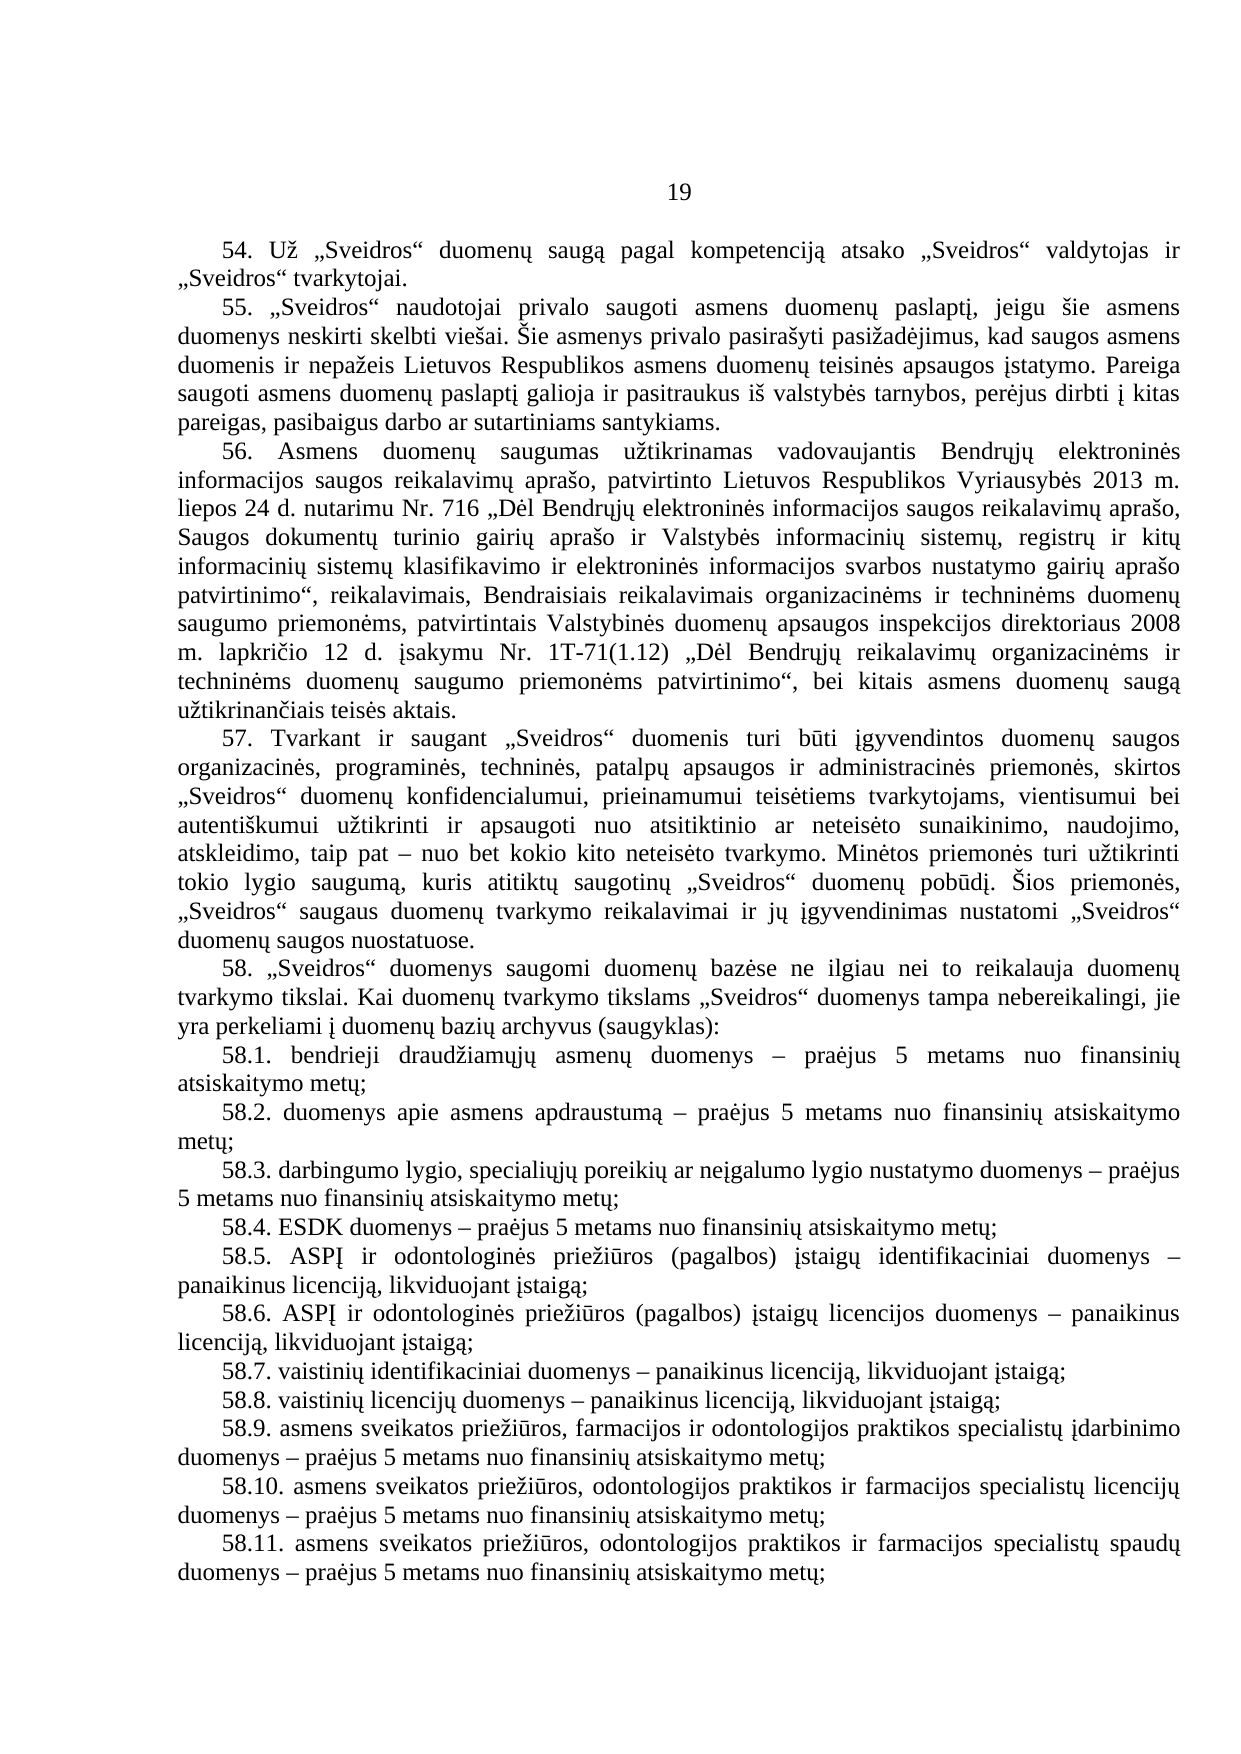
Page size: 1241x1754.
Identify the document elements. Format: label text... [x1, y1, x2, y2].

text 58.11. asmens sveikatos priežiūros, odontologijos praktikos ir farmacijos specialistų spaudų duomenys – praėjus 5 metams nuo finansinių atsiskaitymo metų; [177, 1528, 1181, 1586]
text 55. „Sveidros“ naudotojai privalo saugoti asmens duomenų paslaptį, jeigu šie asmens duomenys neskirti skelbti viešai. Šie asmenys privalo pasirašyti pasižadėjimus, kad saugos asmens duomenis ir nepažeis Lietuvos Respublikos asmens duomenų teisinės apsaugos įstatymo. Pareiga saugoti asmens duomenų paslaptį galioja ir pasitraukus iš valstybės tarnybos, perėjus dirbti į kitas pareigas, pasibaigus darbo ar sutartiniams santykiams. [177, 292, 1181, 436]
text 58. „Sveidros“ duomenys saugomi duomenų bazėse ne ilgiau nei to reikalauja duomenų tvarkymo tikslai. Kai duomenų tvarkymo tikslams „Sveidros“ duomenys tampa nebereikalingi, jie yra perkeliami į duomenų bazių archyvus (saugyklas): [177, 953, 1181, 1040]
text 54. Už „Sveidros“ duomenų saugą pagal kompetenciją atsako „Sveidros“ valdytojas ir „Sveidros“ tvarkytojai. [177, 235, 1181, 292]
text 58.1. bendrieji draudžiamųjų asmenų duomenys – praėjus 5 metams nuo finansinių atsiskaitymo metų; [177, 1040, 1181, 1097]
text 58.8. vaistinių licencijų duomenys – panaikinus licenciją, likviduojant įstaigą; [177, 1385, 1181, 1413]
text 58.5. ASPĮ ir odontologinės priežiūros (pagalbos) įstaigų identifikaciniai duomenys – panaikinus licenciją, likviduojant įstaigą; [177, 1241, 1181, 1298]
text 58.10. asmens sveikatos priežiūros, odontologijos praktikos ir farmacijos specialistų licencijų duomenys – praėjus 5 metams nuo finansinių atsiskaitymo metų; [177, 1471, 1181, 1528]
text 58.4. ESDK duomenys – praėjus 5 metams nuo finansinių atsiskaitymo metų; [177, 1212, 1181, 1241]
text 58.7. vaistinių identifikaciniai duomenys – panaikinus licenciją, likviduojant įstaigą; [177, 1356, 1181, 1385]
text 58.9. asmens sveikatos priežiūros, farmacijos ir odontologijos praktikos specialistų įdarbinimo duomenys – praėjus 5 metams nuo finansinių atsiskaitymo metų; [177, 1413, 1181, 1471]
text 56. Asmens duomenų saugumas užtikrinamas vadovaujantis Bendrųjų elektroninės informacijos saugos reikalavimų aprašo, patvirtinto Lietuvos Respublikos Vyriausybės 2013 m. liepos 24 d. nutarimu Nr. 716 „Dėl Bendrųjų elektroninės informacijos saugos reikalavimų aprašo, Saugos dokumentų turinio gairių aprašo ir Valstybės informacinių sistemų, registrų ir kitų informacinių sistemų klasifikavimo ir elektroninės informacijos svarbos nustatymo gairių aprašo patvirtinimo“, reikalavimais, Bendraisiais reikalavimais organizacinėms ir techninėms duomenų saugumo priemonėms, patvirtintais Valstybinės duomenų apsaugos inspekcijos direktoriaus 2008 m. lapkričio 12 d. įsakymu Nr. 1T-71(1.12) „Dėl Bendrųjų reikalavimų organizacinėms ir techninėms duomenų saugumo priemonėms patvirtinimo“, bei kitais asmens duomenų saugą užtikrinančiais teisės aktais. [177, 436, 1181, 723]
text 58.6. ASPĮ ir odontologinės priežiūros (pagalbos) įstaigų licencijos duomenys – panaikinus licenciją, likviduojant įstaigą; [177, 1298, 1181, 1356]
text 57. Tvarkant ir saugant „Sveidros“ duomenis turi būti įgyvendintos duomenų saugos organizacinės, programinės, techninės, patalpų apsaugos ir administracinės priemonės, skirtos „Sveidros“ duomenų konfidencialumui, prieinamumui teisėtiems tvarkytojams, vientisumui bei autentiškumui užtikrinti ir apsaugoti nuo atsitiktinio ar neteisėto sunaikinimo, naudojimo, atskleidimo, taip pat – nuo bet kokio kito neteisėto tvarkymo. Minėtos priemonės turi užtikrinti tokio lygio saugumą, kuris atitiktų saugotinų „Sveidros“ duomenų pobūdį. Šios priemonės, „Sveidros“ saugaus duomenų tvarkymo reikalavimai ir jų įgyvendinimas nustatomi „Sveidros“ duomenų saugos nuostatuose. [177, 723, 1181, 953]
text 58.3. darbingumo lygio, specialiųjų poreikių ar neįgalumo lygio nustatymo duomenys – praėjus 5 metams nuo finansinių atsiskaitymo metų; [177, 1155, 1181, 1212]
text 58.2. duomenys apie asmens apdraustumą – praėjus 5 metams nuo finansinių atsiskaitymo metų; [177, 1097, 1181, 1155]
